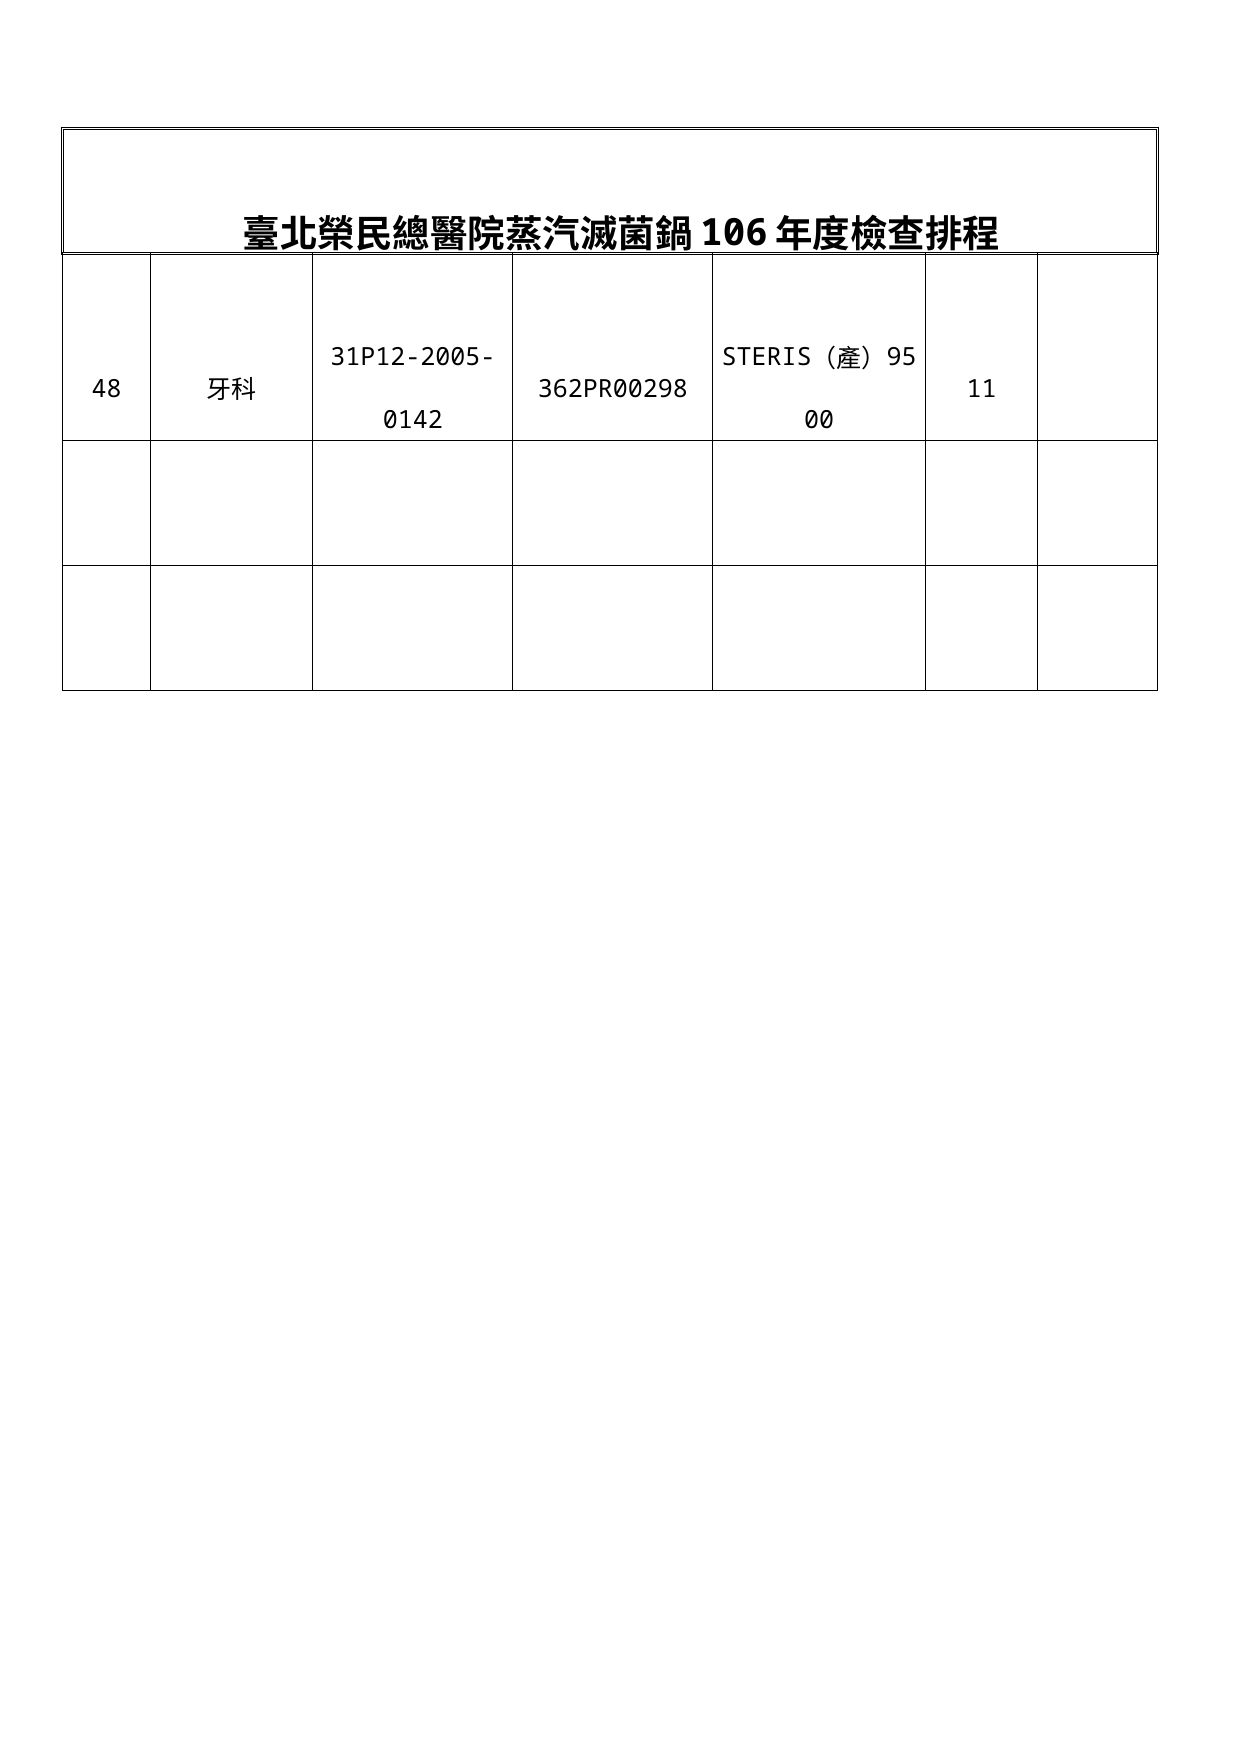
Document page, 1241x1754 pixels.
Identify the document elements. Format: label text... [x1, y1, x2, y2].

table_cell [713, 441, 925, 564]
table_cell [313, 441, 512, 564]
table_cell [151, 441, 312, 564]
table_cell [151, 566, 312, 689]
table_cell [513, 441, 712, 564]
table_cell STERIS（產）9500 [713, 255, 925, 439]
table_header 臺北榮民總醫院蒸汽滅菌鍋106年度檢查排程 [64, 130, 1156, 252]
table_cell [1038, 255, 1157, 439]
table_cell [926, 441, 1037, 564]
table_cell 牙科 [151, 255, 312, 439]
table_cell [926, 566, 1037, 689]
table_cell [63, 566, 150, 689]
table_cell [1038, 566, 1157, 689]
table_cell [313, 566, 512, 689]
table_cell 362PR00298 [513, 255, 712, 439]
table_cell [713, 566, 925, 689]
table_cell 11 [926, 255, 1037, 439]
table_cell 48 [63, 255, 150, 439]
table_cell [63, 441, 150, 564]
table_cell [513, 566, 712, 689]
table_cell [1038, 441, 1157, 564]
table_cell 31P12-2005-0142 [313, 255, 512, 439]
